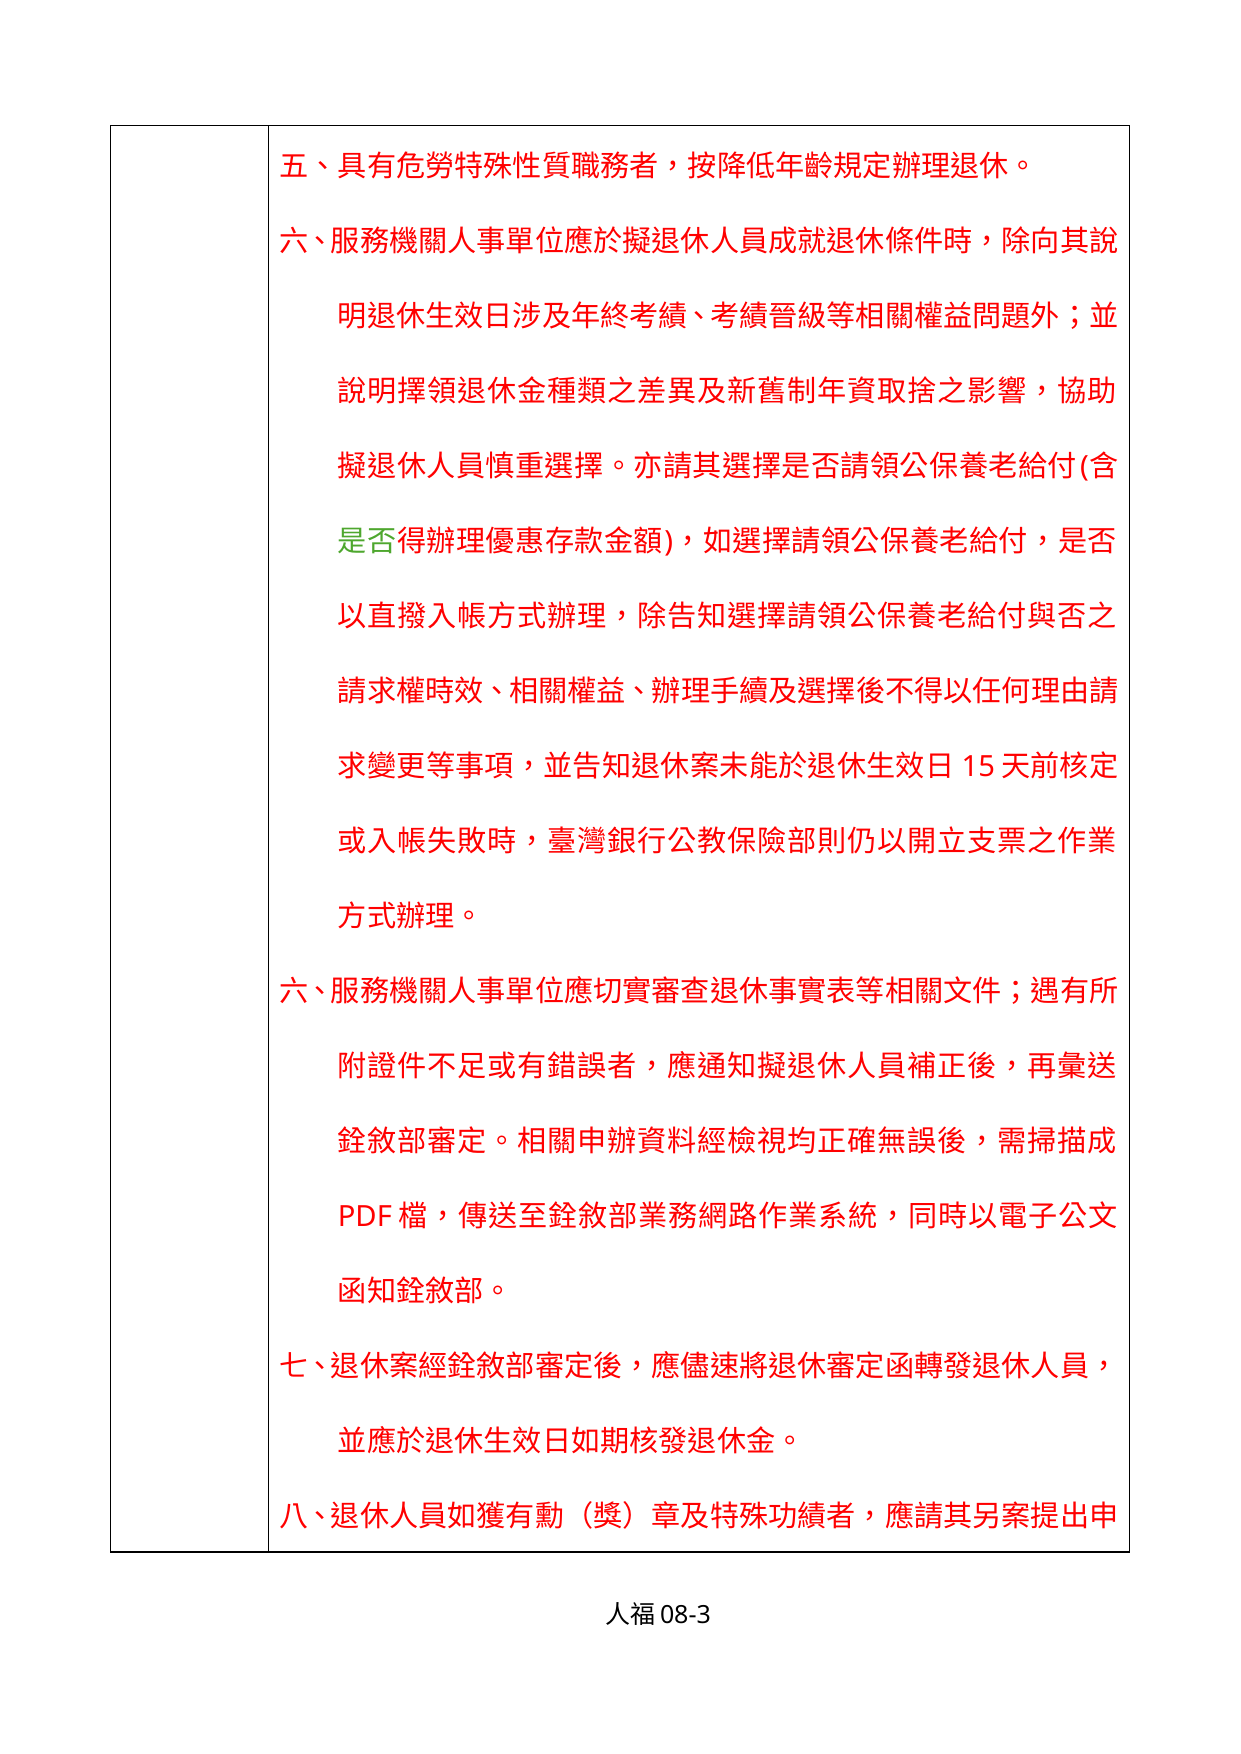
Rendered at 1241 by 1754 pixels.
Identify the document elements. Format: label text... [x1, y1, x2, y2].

table_cell 五、具有危勞特殊性質職務者，按降低年齡規定辦理退休。 六、服務機關人事單位應於擬退休人員成就退休條件時，除向其說明退休生效日涉及年終考績、考績晉級等相關權益問題外；並說明擇領退休金種類之差異及新舊制年資取捨之影響，協助擬退休人員慎重選擇。亦請其選擇是否請領公保養老給付(含是否得辦理優惠存款金額)，如選擇請領公保養老給付，是否以直撥入帳方式辦理，除告知選擇請領公保養老給付與否之請求權時效、相關權益、辦理手續及選擇後不得以任何理由請求變更等事項，並告知退休案未能於退休生效日15天前核定或入帳失敗時，臺灣銀行公教保險部則仍以開立支票之作業方式辦理。 六、服務機關人事單位應切實審查退休事實表等相關文件；遇有所附證件不足或有錯誤者，應通知擬退休人員補正後，再彙送銓敘部審定。相關申辦資料經檢視均正確無誤後，需掃描成PDF檔，傳送至銓敘部業務網路作業系統，同時以電子公文函知銓敘部。 七、退休案經銓敘部審定後，應儘速將退休審定函轉發退休人員，並應於退休生效日如期核發退休金。 八、退休人員如獲有勳（獎）章及特殊功績者，應請其另案提出申 [269, 126, 1129, 1551]
table_cell [111, 126, 268, 1551]
